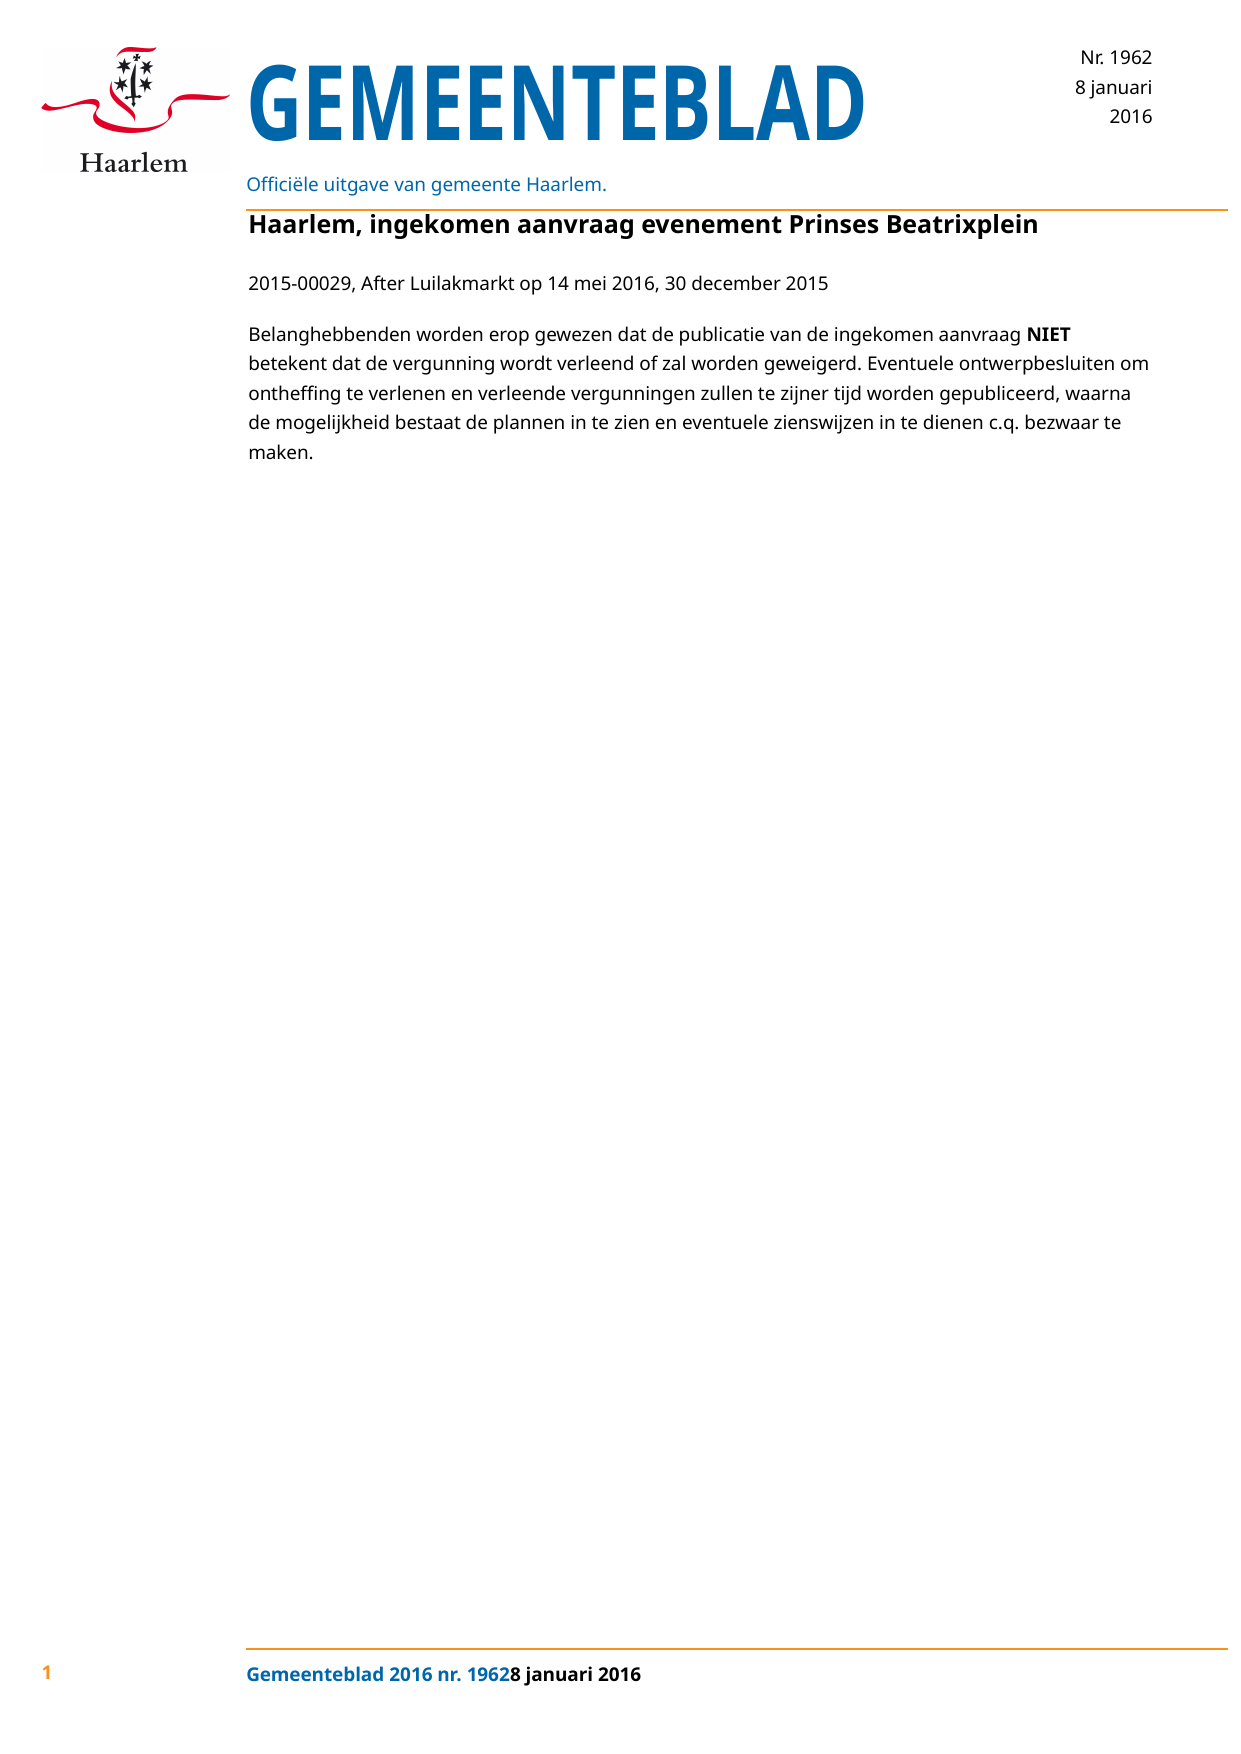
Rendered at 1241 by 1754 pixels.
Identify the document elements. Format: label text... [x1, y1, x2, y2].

text Haarlem, ingekomen aanvraag evenement Prinses Beatrixplein [248, 211, 1152, 241]
text Belanghebbenden worden erop gewezen dat de publicatie van de ingekomen aanvraag NIET betekent dat de vergunning wordt verleend of zal worden geweigerd. Eventuele ontwerpbesluiten om ontheffing te verlenen en verleende vergunningen zullen te zijner tijd worden gepubliceerd, waarna de mogelijkheid bestaat de plannen in te zien en eventuele zienswijzen in te dienen c.q. bezwaar te maken. [248, 321, 1152, 465]
text 2015-00029, After Luilakmarkt op 14 mei 2016, 30 december 2015 [248, 270, 1152, 296]
picture [41, 47, 231, 172]
